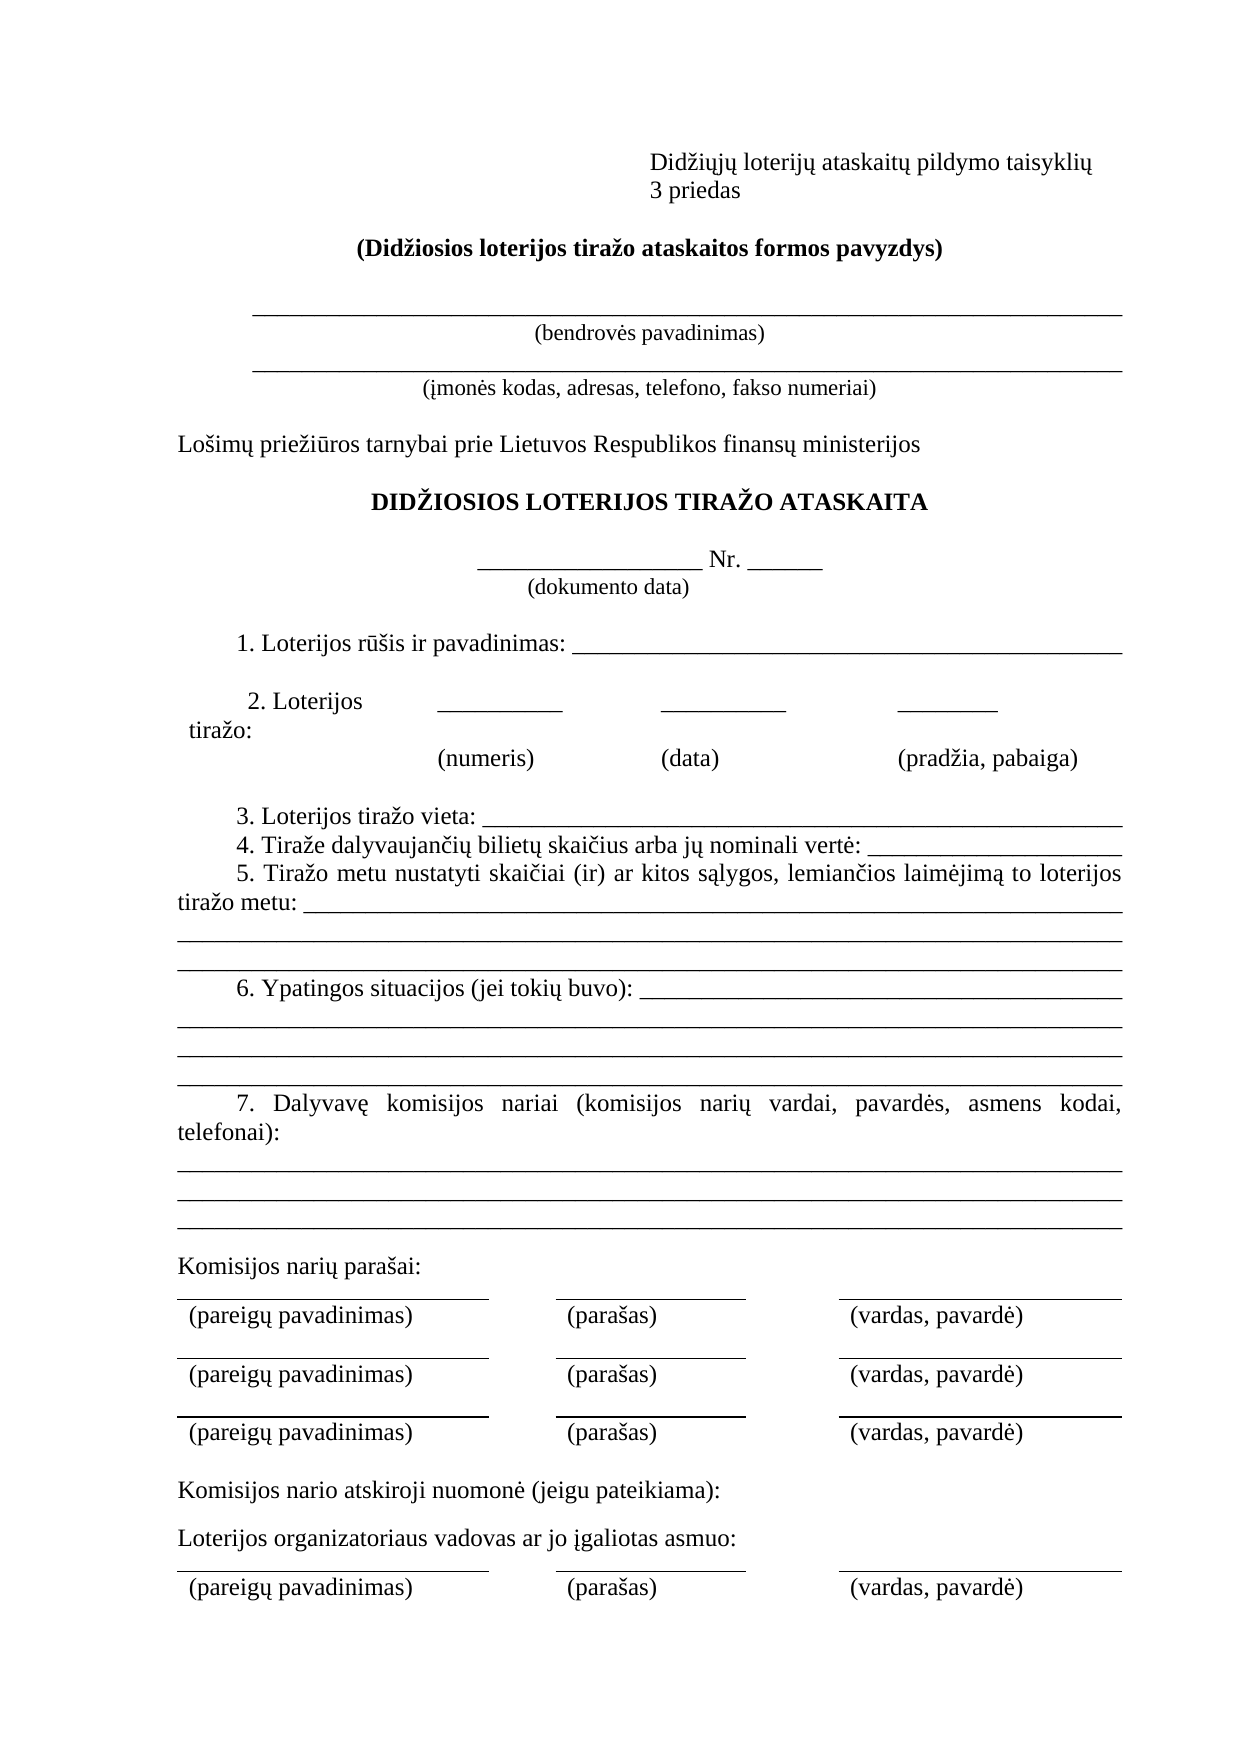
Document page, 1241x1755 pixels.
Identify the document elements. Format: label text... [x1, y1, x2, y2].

text (Didžiosios loterijos tiražo ataskaitos formos pavyzdys) [177, 233, 1122, 262]
text 3 priedas [649, 176, 1122, 204]
text _ [177, 1060, 1122, 1085]
table_header (pareigų pavadinimas) [177, 1300, 488, 1329]
text __________________ Nr. ______ [177, 544, 1122, 573]
text _ [177, 916, 1122, 941]
text Loterijos organizatoriaus vadovas ar jo įgaliotas asmuo: [177, 1523, 1122, 1552]
text 4. Tiraže dalyvaujančių bilietų skaičius arba jų nominali vertė: [177, 830, 1122, 858]
text Komisijos nario atskiroji nuomonė (jeigu pateikiama): [177, 1475, 1122, 1504]
table_header [489, 1571, 556, 1601]
table_header (pareigų pavadinimas) [177, 1572, 488, 1601]
text _ [177, 1002, 1122, 1027]
text (bendrovės pavadinimas) [177, 319, 1122, 346]
text _ [177, 1146, 1122, 1171]
text _ [177, 1031, 1122, 1056]
table_header (parašas) [556, 1418, 746, 1446]
table_header [746, 1299, 838, 1329]
table_header 2. Loterijos tiražo: [177, 686, 426, 743]
table_cell (data) [650, 744, 886, 772]
text 7. Dalyvavę komisijos nariai (komisijos narių vardai, pavardės, asmens kodai, telefonai): [177, 1088, 1122, 1146]
text Didžiųjų loterijų ataskaitų pildymo taisyklių [649, 147, 1122, 176]
table_header ________ [886, 686, 1122, 743]
table_header [746, 1571, 838, 1601]
text Lošimų priežiūros tarnybai prie Lietuvos Respublikos finansų ministerijos [177, 429, 1122, 458]
table_header __________ [650, 686, 886, 743]
text _ [177, 1203, 1122, 1228]
table_cell (numeris) [426, 744, 649, 772]
text Komisijos narių parašai: [177, 1251, 1122, 1280]
text (įmonės kodas, adresas, telefono, fakso numeriai) [177, 374, 1122, 401]
table_header [746, 1358, 838, 1388]
text 6. Ypatingos situacijos (jei tokių buvo): [177, 973, 1122, 1002]
table_header (parašas) [556, 1300, 746, 1329]
text 5. Tiražo metu nustatyti skaičiai (ir) ar kitos sąlygos, lemiančios laimėjimą to loterijos tiražo metu: [177, 858, 1122, 916]
text _ [177, 1175, 1122, 1200]
table_header [489, 1416, 556, 1446]
table_header (pareigų pavadinimas) [177, 1359, 488, 1388]
table_header [489, 1358, 556, 1388]
text 3. Loterijos tiražo vieta: [177, 801, 1122, 830]
text DIDŽIOSIOS LOTERIJOS TIRAŽO ATASKAITA [177, 487, 1122, 516]
table_header [489, 1299, 556, 1329]
table_header (vardas, pavardė) [839, 1572, 1122, 1601]
table_cell (pradžia, pabaiga) [886, 744, 1122, 772]
text (dokumento data) [177, 573, 1122, 600]
table_header [746, 1416, 838, 1446]
text _ [177, 291, 1122, 319]
text _ [177, 945, 1122, 970]
table_header (parašas) [556, 1572, 746, 1601]
table_header (vardas, pavardė) [839, 1418, 1122, 1446]
table_cell [177, 744, 426, 772]
table_header (vardas, pavardė) [839, 1300, 1122, 1329]
table_header __________ [426, 686, 649, 743]
table_header (parašas) [556, 1359, 746, 1388]
table_header (vardas, pavardė) [839, 1359, 1122, 1388]
table_header (pareigų pavadinimas) [177, 1418, 488, 1446]
text 1. Loterijos rūšis ir pavadinimas: [177, 628, 1122, 657]
text _ [177, 346, 1122, 374]
